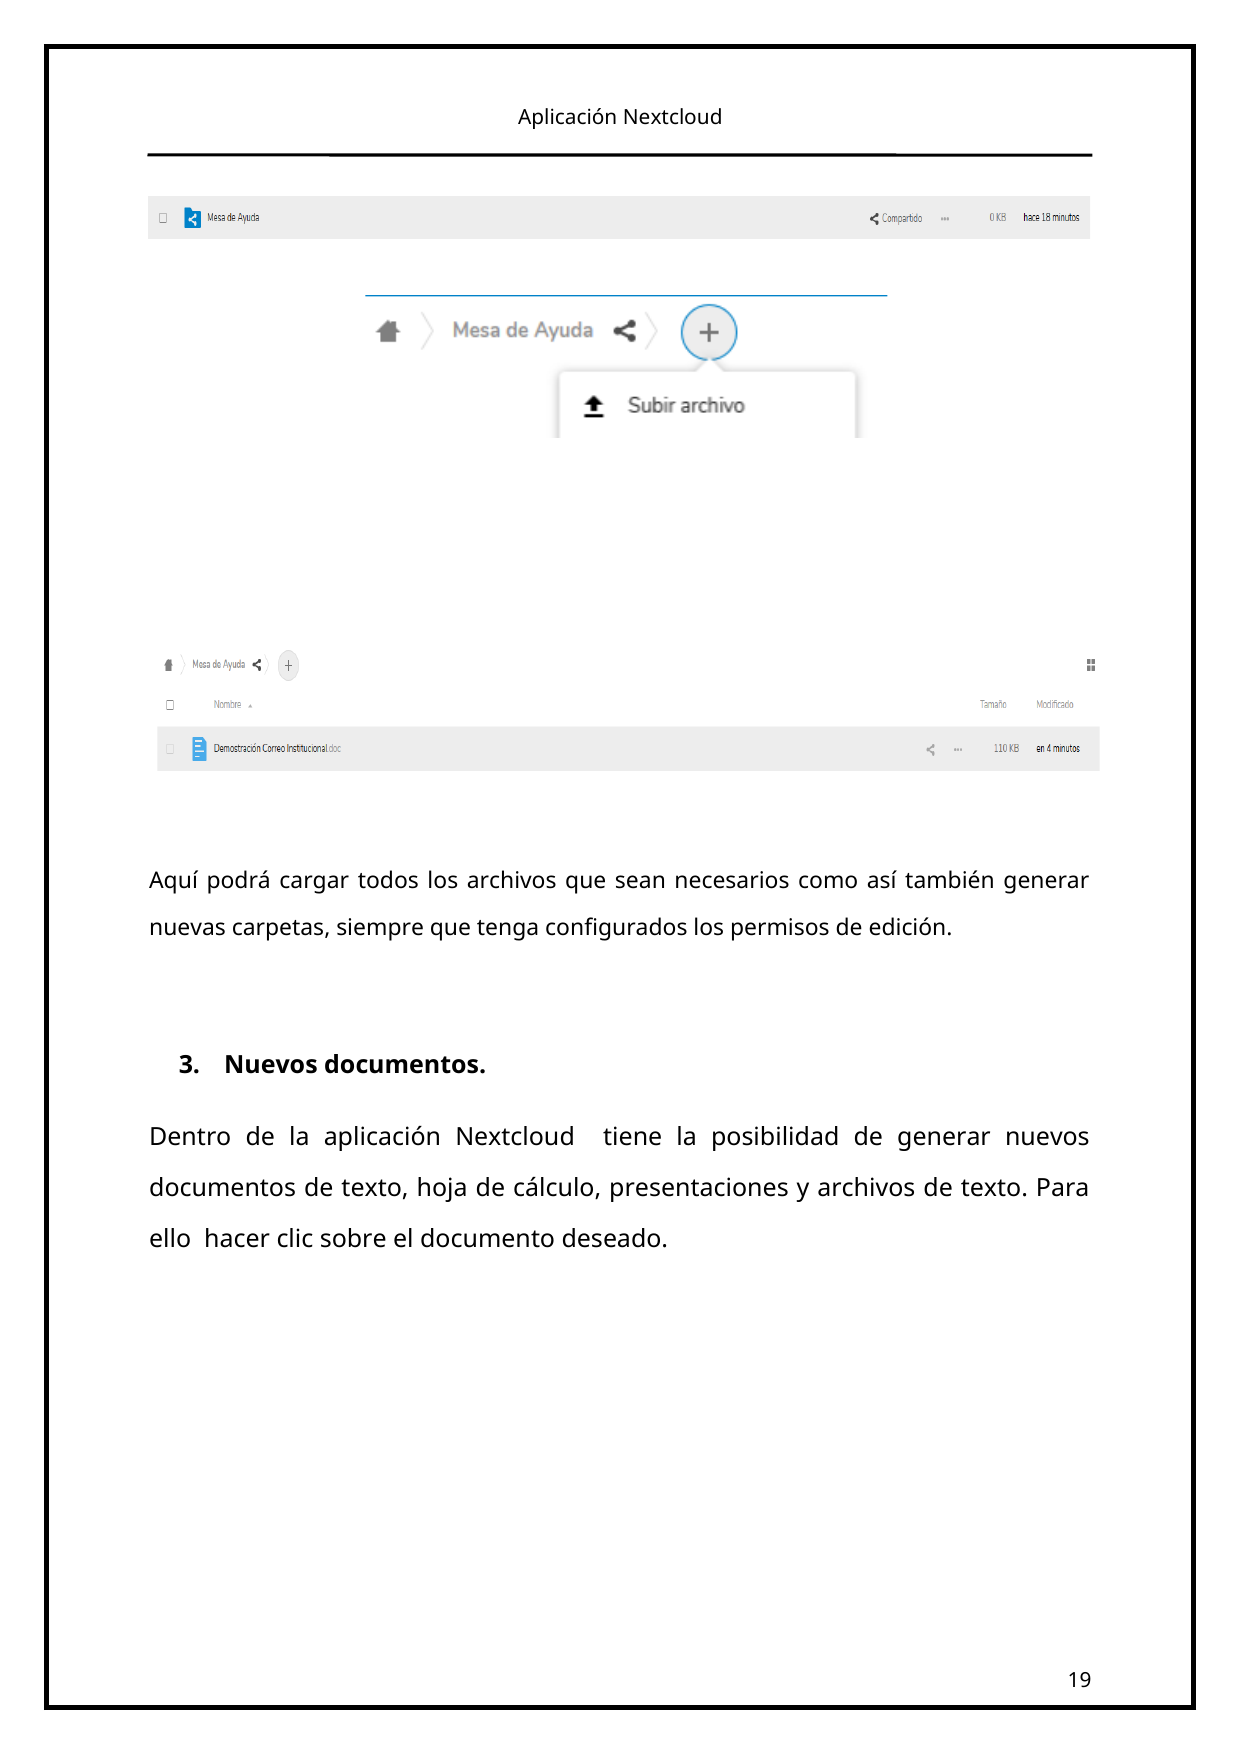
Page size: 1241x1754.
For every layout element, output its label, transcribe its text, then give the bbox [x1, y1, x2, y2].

picture [147, 196, 1091, 239]
text Aquí podrá cargar todos los archivos que sean necesarios como así también generar nuevas carpetas, siempre que tenga configurados los permisos de edición. [149, 864, 1091, 942]
list Nuevos documentos. [149, 1046, 1091, 1081]
picture [157, 647, 1100, 781]
picture [365, 295, 888, 438]
list Dentro de la aplicación Nextcloud tiene la posibilidad de generar nuevos documentos de texto, hoja de cálculo, presentaciones y archivos de texto. Para ello hacer clic sobre el documento deseado. [149, 1118, 1091, 1254]
